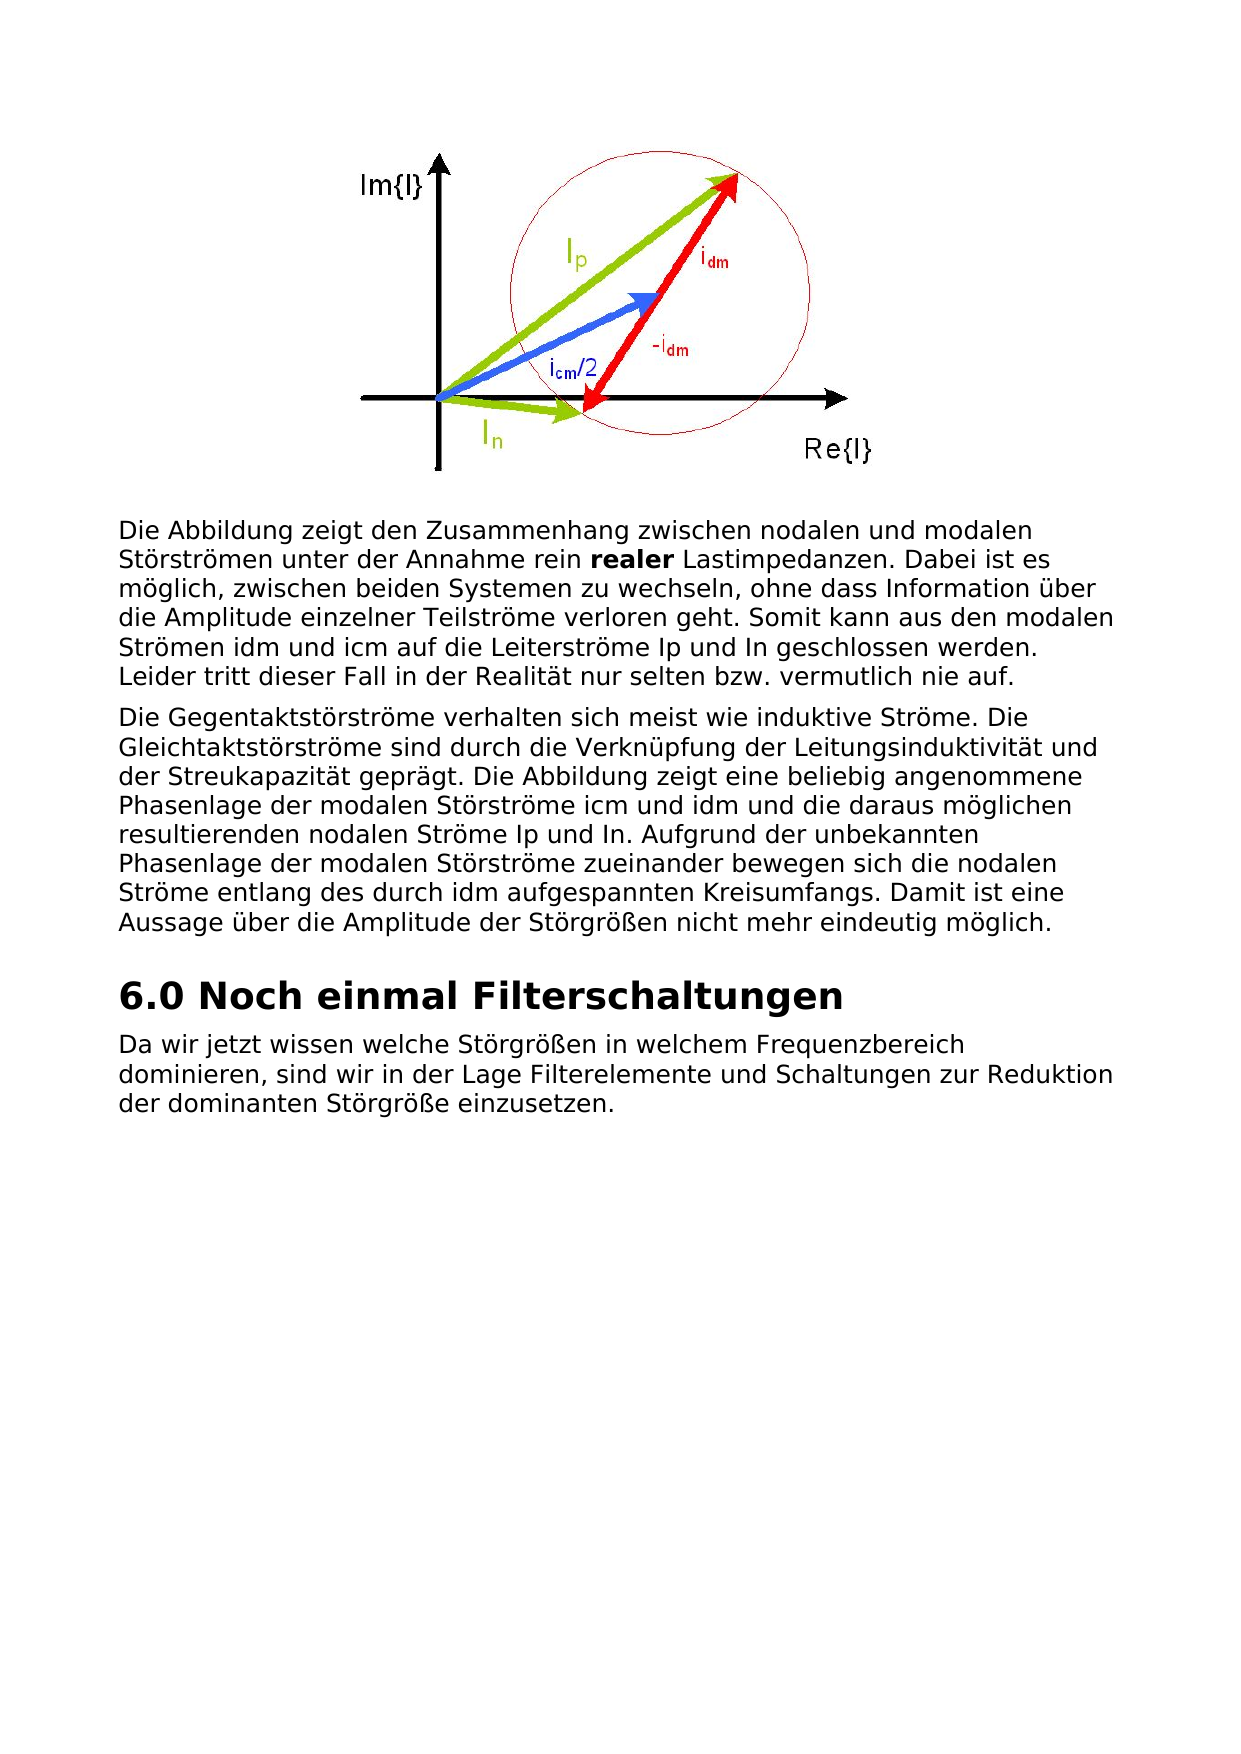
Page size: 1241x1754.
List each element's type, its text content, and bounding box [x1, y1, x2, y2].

text Die Abbildung zeigt den Zusammenhang zwischen nodalen und modalen Störströmen unter der Annahme rein realer Lastimpedanzen. Dabei ist es möglich, zwischen beiden Systemen zu wechseln, ohne dass Information über die Amplitude einzelner Teilströme verloren geht. Somit kann aus den modalen Strömen idm und icm auf die Leiterströme Ip und In geschlossen werden. Leider tritt dieser Fall in der Realität nur selten bzw. vermutlich nie auf. [118, 118, 1122, 691]
picture [307, 118, 933, 517]
text Die Gegentaktstörströme verhalten sich meist wie induktive Ströme. Die Gleichtaktstörströme sind durch die Verknüpfung der Leitungsinduktivität und der Streukapazität geprägt. Die Abbildung zeigt eine beliebig angenommene Phasenlage der modalen Störströme icm und idm und die daraus möglichen resultierenden nodalen Ströme Ip und In. Aufgrund der unbekannten Phasenlage der modalen Störströme zueinander bewegen sich die nodalen Ströme entlang des durch idm aufgespannten Kreisumfangs. Damit ist eine Aussage über die Amplitude der Störgrößen nicht mehr eindeutig möglich. [118, 704, 1122, 937]
subtitle 6.0 Noch einmal Filterschaltungen [118, 974, 1122, 1018]
text Da wir jetzt wissen welche Störgrößen in welchem Frequenzbereich dominieren, sind wir in der Lage Filterelemente und Schaltungen zur Reduktion der dominanten Störgröße einzusetzen. [118, 1031, 1122, 1147]
